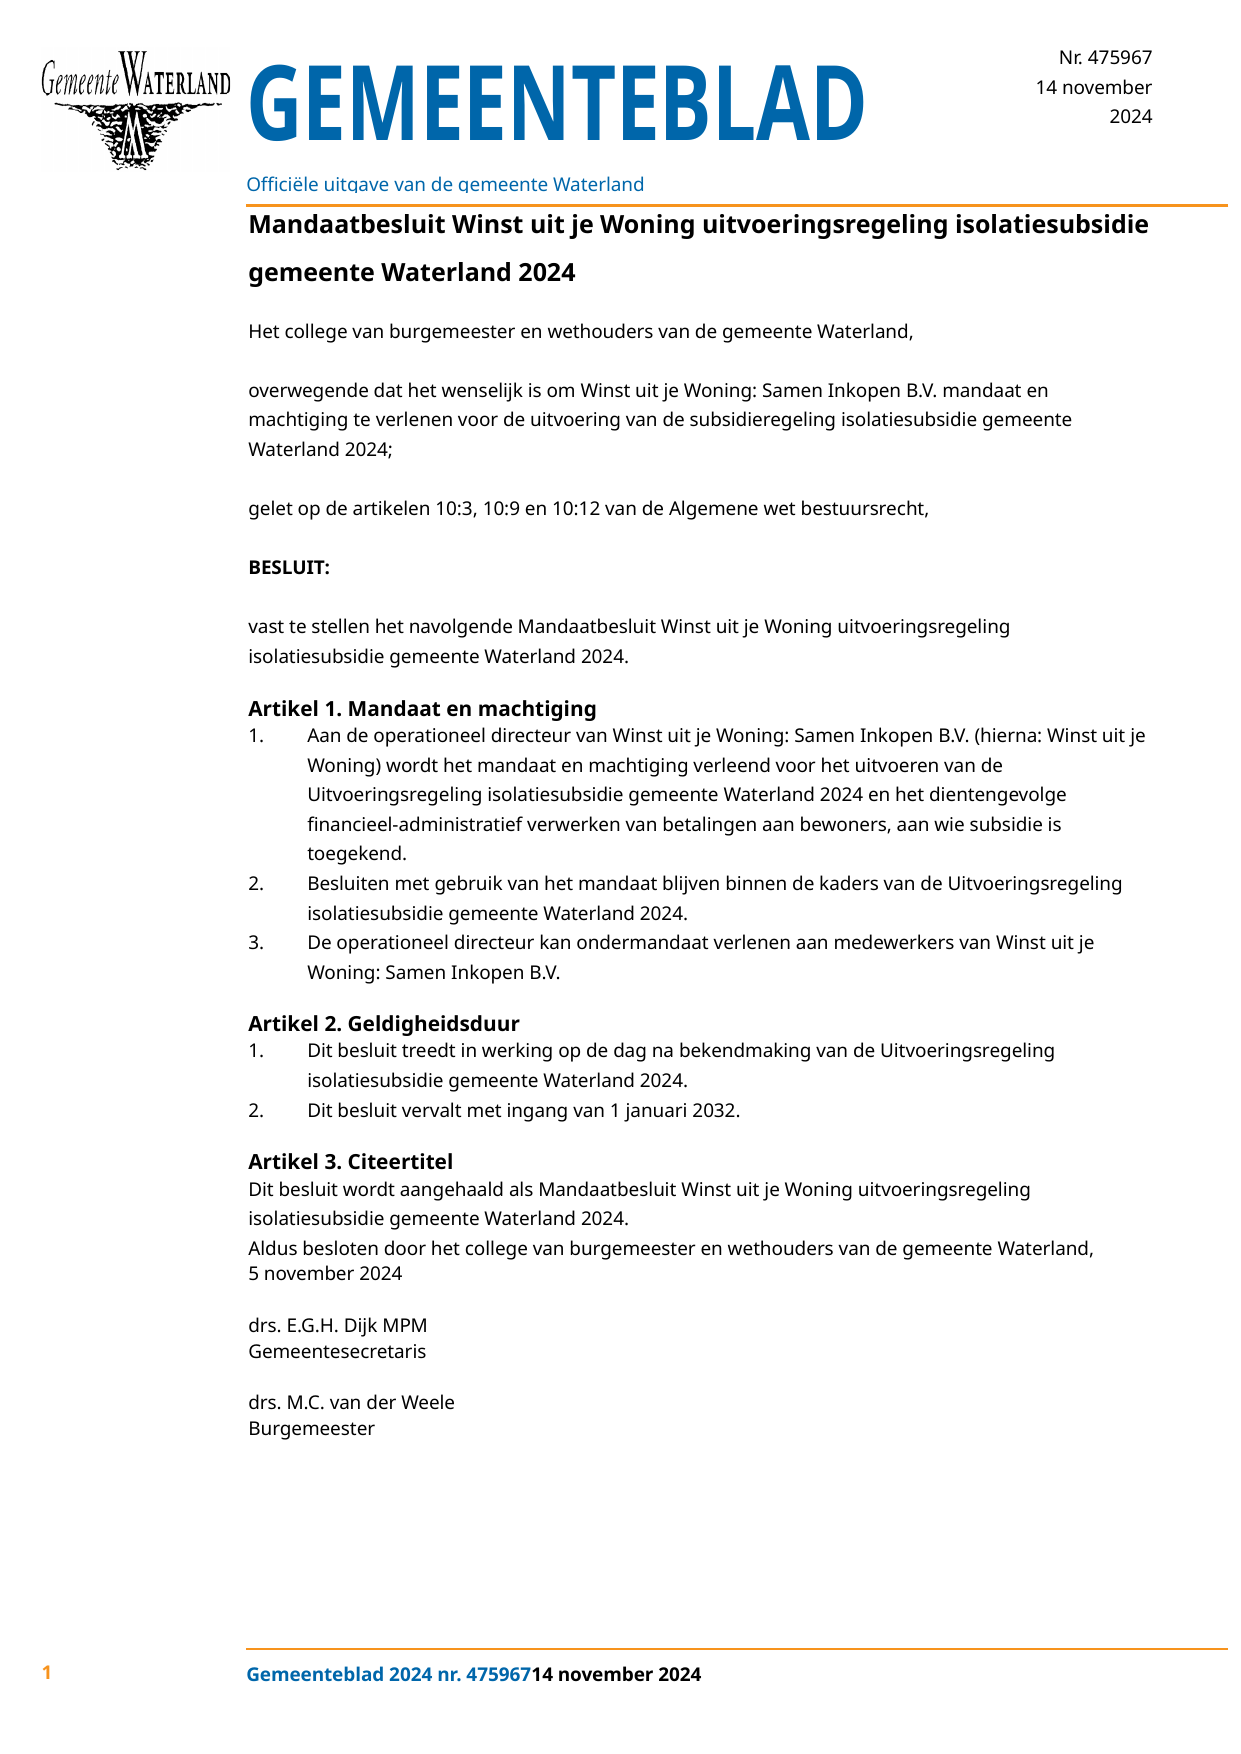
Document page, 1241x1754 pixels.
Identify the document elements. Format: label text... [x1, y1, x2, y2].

text Het college van burgemeester en wethouders van de gemeente Waterland, [248, 318, 1152, 344]
text Artikel 2. Geldigheidsduur [248, 1009, 1152, 1038]
text vast te stellen het navolgende Mandaatbesluit Winst uit je Woning uitvoeringsregeling isolatiesubsidie gemeente Waterland 2024. [248, 614, 1152, 669]
text drs. E.G.H. Dijk MPM [248, 1312, 1152, 1338]
list Dit besluit vervalt met ingang van 1 januari 2032. [248, 1097, 1152, 1123]
picture [41, 47, 231, 172]
text 5 november 2024 [248, 1261, 1152, 1286]
text Dit besluit wordt aangehaald als Mandaatbesluit Winst uit je Woning uitvoeringsregeling isolatiesubsidie gemeente Waterland 2024. [248, 1176, 1152, 1231]
text Artikel 1. Mandaat en machtiging [248, 694, 1152, 722]
text Burgemeester [248, 1415, 1152, 1441]
text drs. M.C. van der Weele [248, 1389, 1152, 1415]
text Mandaatbesluit Winst uit je Woning uitvoeringsregeling isolatiesubsidie gemeente Waterland 2024 [248, 207, 1152, 288]
list Dit besluit treedt in werking op de dag na bekendmaking van de Uitvoeringsregeling isolatiesubsidie gemeente Waterland 2024. [248, 1038, 1152, 1093]
text Artikel 3. Citeertitel [248, 1147, 1152, 1176]
list Besluiten met gebruik van het mandaat blijven binnen de kaders van de Uitvoeringsregeling isolatiesubsidie gemeente Waterland 2024. [248, 870, 1152, 925]
text Gemeentesecretaris [248, 1338, 1152, 1363]
text gelet op de artikelen 10:3, 10:9 en 10:12 van de Algemene wet bestuursrecht, [248, 495, 1152, 521]
list Aan de operationeel directeur van Winst uit je Woning: Samen Inkopen B.V. (hierna: Winst uit je Woning) wordt het mandaat en machtiging verleend voor het uitvoeren van de Uitvoeringsregeling isolatiesubsidie gemeente Waterland 2024 en het dientengevolge financieel-administratief verwerken van betalingen aan bewoners, aan wie subsidie is toegekend. [248, 722, 1152, 866]
text Aldus besloten door het college van burgemeester en wethouders van de gemeente Waterland, [248, 1235, 1152, 1261]
text overwegende dat het wenselijk is om Winst uit je Woning: Samen Inkopen B.V. mandaat en machtiging te verlenen voor de uitvoering van de subsidieregeling isolatiesubsidie gemeente Waterland 2024; [248, 377, 1152, 462]
text BESLUIT: [248, 554, 1152, 580]
list De operationeel directeur kan ondermandaat verlenen aan medewerkers van Winst uit je Woning: Samen Inkopen B.V. [248, 929, 1152, 984]
